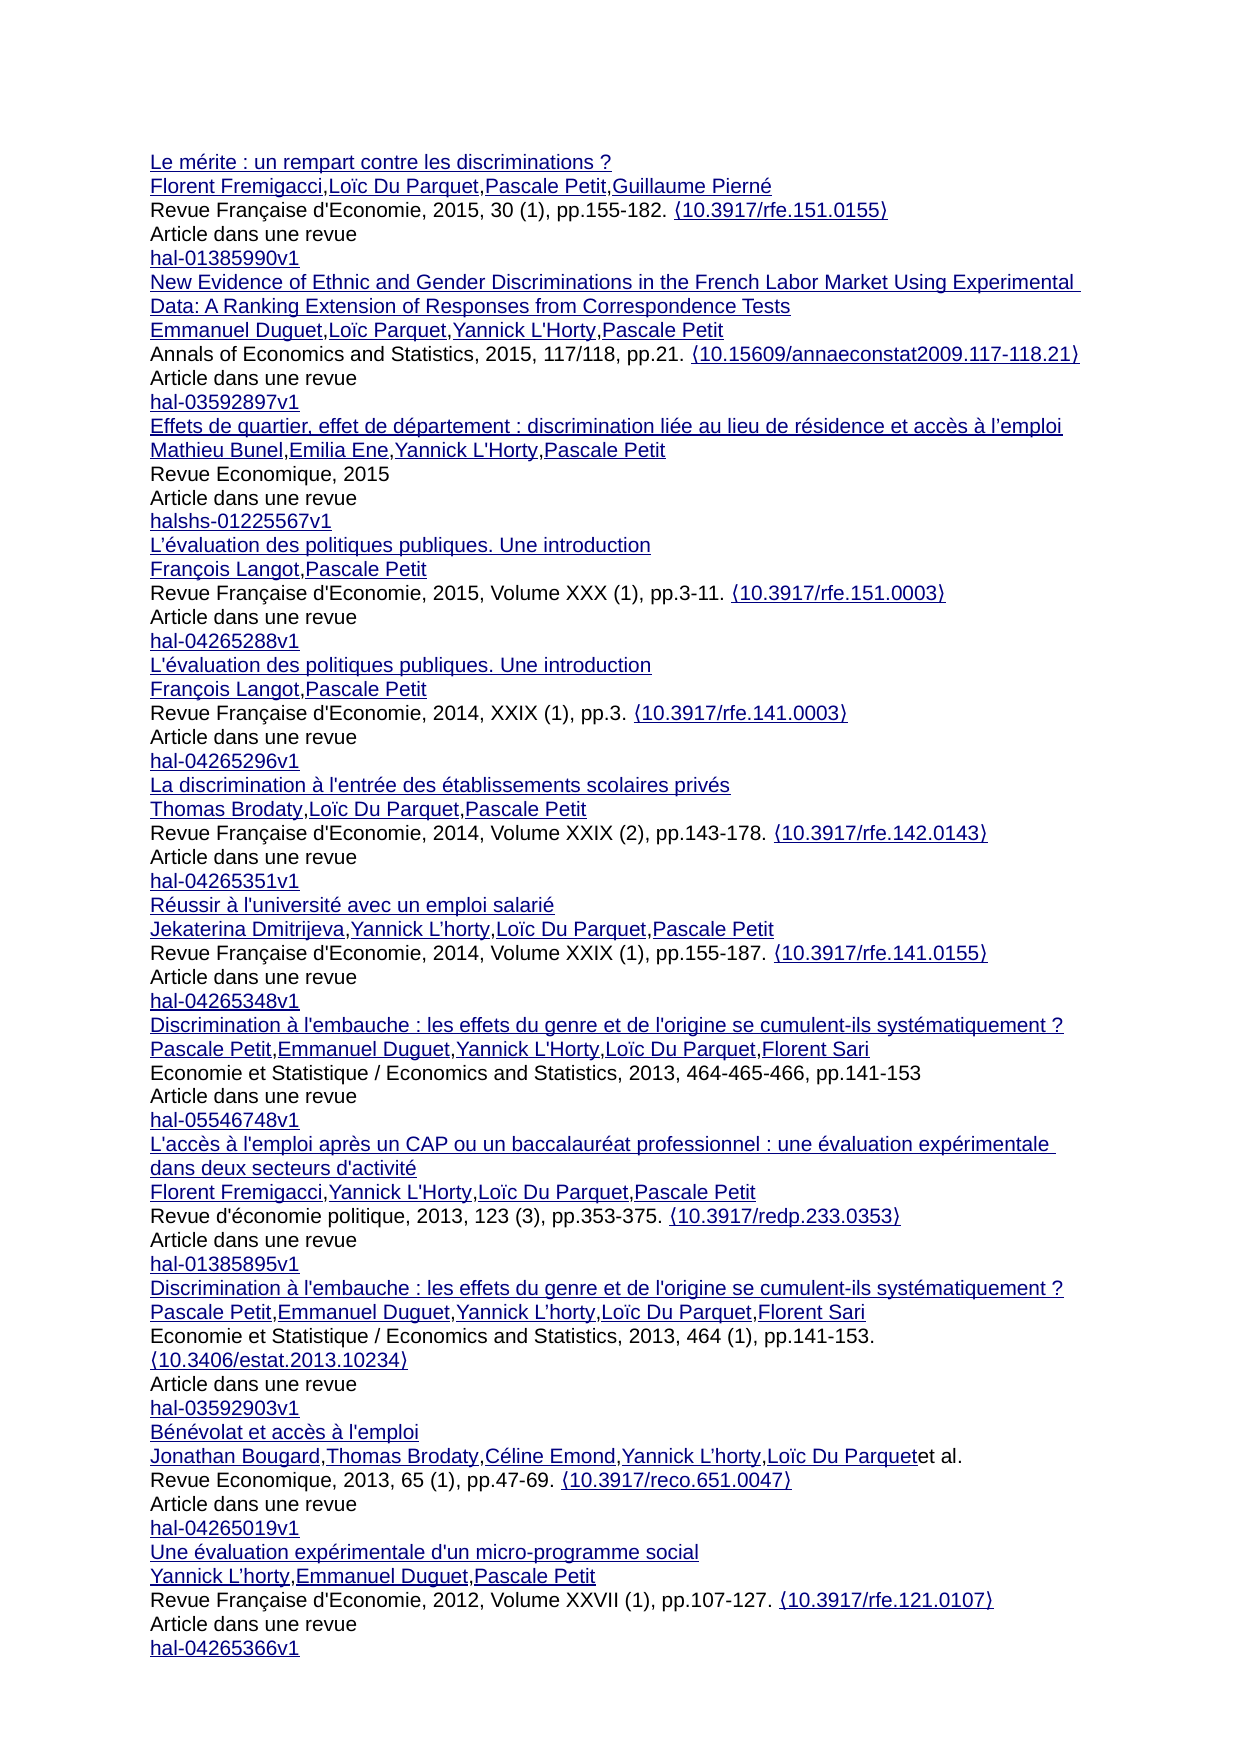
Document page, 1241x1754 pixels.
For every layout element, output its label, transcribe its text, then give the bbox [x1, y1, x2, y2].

table_cell Réussir à l'université avec un emploi salarié Jekaterina Dmitrijeva,Yannick L’horty,Loïc Du Parquet,Pascale Petit Revue Française d'Economie, 2014, Volume XXIX (1), pp.155-187. ⟨10.3917/rfe.141.0155⟩ Article dans une revue hal-04265348v1 [150, 893, 1090, 1012]
table_cell Effets de quartier, effet de département : discrimination liée au lieu de résidence et accès à l’emploi Mathieu Bunel,Emilia Ene,Yannick L'Horty,Pascale Petit Revue Economique, 2015 Article dans une revue halshs-01225567v1 [150, 414, 1090, 533]
table_cell L'évaluation des politiques publiques. Une introduction François Langot,Pascale Petit Revue Française d'Economie, 2014, XXIX (1), pp.3. ⟨10.3917/rfe.141.0003⟩ Article dans une revue hal-04265296v1 [150, 653, 1090, 773]
table_cell L'accès à l'emploi après un CAP ou un baccalauréat professionnel : une évaluation expérimentale dans deux secteurs d'activité Florent Fremigacci,Yannick L'Horty,Loïc Du Parquet,Pascale Petit Revue d'économie politique, 2013, 123 (3), pp.353-375. ⟨10.3917/redp.233.0353⟩ Article dans une revue hal-01385895v1 [150, 1132, 1090, 1276]
table_cell Discrimination à l'embauche : les effets du genre et de l'origine se cumulent-ils systématiquement ? Pascale Petit,Emmanuel Duguet,Yannick L'Horty,Loïc Du Parquet,Florent Sari Economie et Statistique / Economics and Statistics, 2013, 464-465-466, pp.141-153 Article dans une revue hal-05546748v1 [150, 1013, 1090, 1132]
table_cell New Evidence of Ethnic and Gender Discriminations in the French Labor Market Using Experimental Data: A Ranking Extension of Responses from Correspondence Tests Emmanuel Duguet,Loïc Parquet,Yannick L'Horty,Pascale Petit Annals of Economics and Statistics, 2015, 117/118, pp.21. ⟨10.15609/annaeconstat2009.117-118.21⟩ Article dans une revue hal-03592897v1 [150, 270, 1090, 413]
table_cell Le mérite : un rempart contre les discriminations ? Florent Fremigacci,Loïc Du Parquet,Pascale Petit,Guillaume Pierné Revue Française d'Economie, 2015, 30 (1), pp.155-182. ⟨10.3917/rfe.151.0155⟩ Article dans une revue hal-01385990v1 [150, 150, 1090, 270]
table_cell L’évaluation des politiques publiques. Une introduction François Langot,Pascale Petit Revue Française d'Economie, 2015, Volume XXX (1), pp.3-11. ⟨10.3917/rfe.151.0003⟩ Article dans une revue hal-04265288v1 [150, 533, 1090, 653]
table_cell Bénévolat et accès à l'emploi Jonathan Bougard,Thomas Brodaty,Céline Emond,Yannick L’horty,Loïc Du Parquetet al. Revue Economique, 2013, 65 (1), pp.47-69. ⟨10.3917/reco.651.0047⟩ Article dans une revue hal-04265019v1 [150, 1420, 1090, 1539]
table_cell La discrimination à l'entrée des établissements scolaires privés Thomas Brodaty,Loïc Du Parquet,Pascale Petit Revue Française d'Economie, 2014, Volume XXIX (2), pp.143-178. ⟨10.3917/rfe.142.0143⟩ Article dans une revue hal-04265351v1 [150, 773, 1090, 893]
table_cell Discrimination à l'embauche : les effets du genre et de l'origine se cumulent-ils systématiquement ? Pascale Petit,Emmanuel Duguet,Yannick L’horty,Loïc Du Parquet,Florent Sari Economie et Statistique / Economics and Statistics, 2013, 464 (1), pp.141-153. ⟨10.3406/estat.2013.10234⟩ Article dans une revue hal-03592903v1 [150, 1276, 1090, 1420]
table_cell Une évaluation expérimentale d'un micro-programme social Yannick L’horty,Emmanuel Duguet,Pascale Petit Revue Française d'Economie, 2012, Volume XXVII (1), pp.107-127. ⟨10.3917/rfe.121.0107⟩ Article dans une revue hal-04265366v1 [150, 1540, 1090, 1659]
